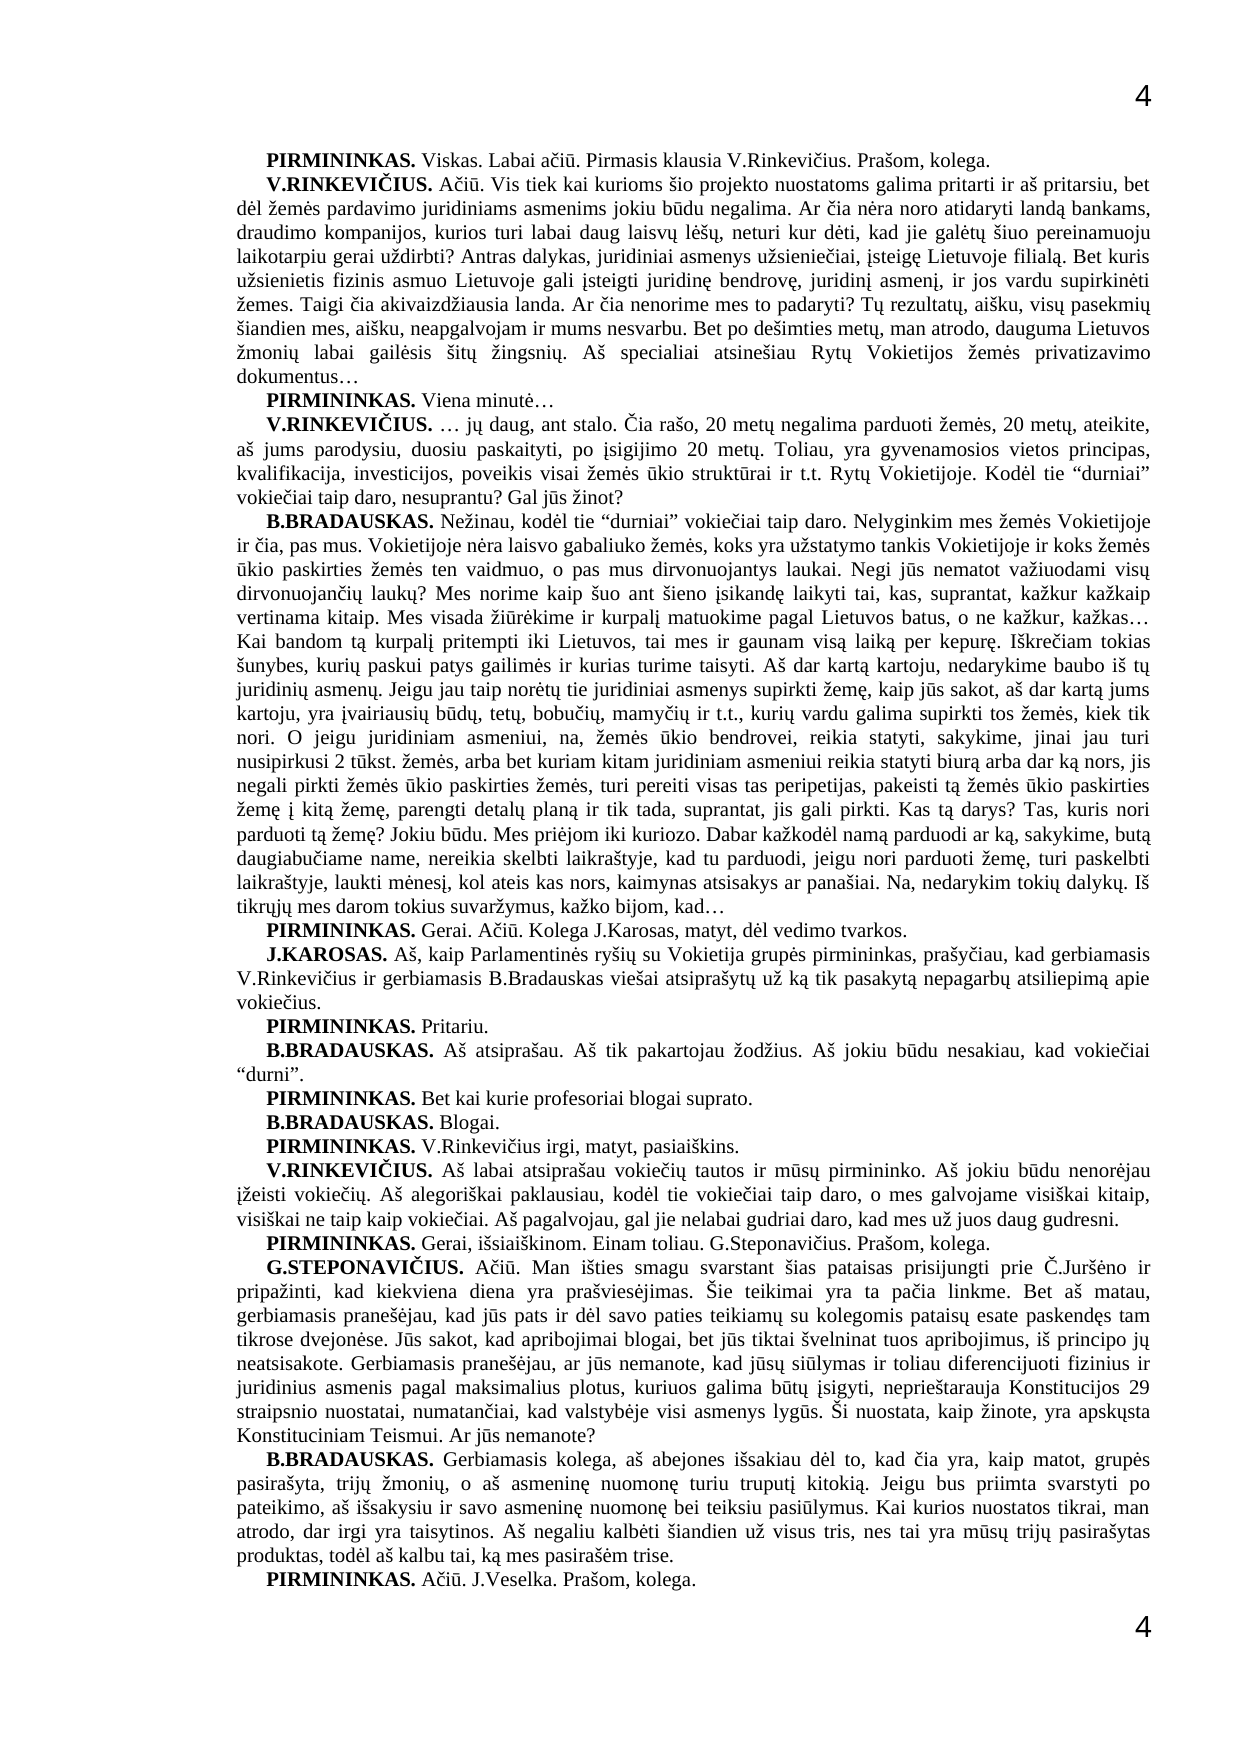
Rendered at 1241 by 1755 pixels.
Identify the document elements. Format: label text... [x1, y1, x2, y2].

text J.KAROSAS. Aš, kaip Parlamentinės ryšių su Vokietija grupės pirmininkas, prašyčiau, kad gerbiamasis V.Rinkevičius ir gerbiamasis B.Bradauskas viešai atsiprašytų už ką tik pasakytą nepagarbų atsiliepimą apie vokiečius. [236, 942, 1152, 1014]
text G.STEPONAVIČIUS. Ačiū. Man išties smagu svarstant šias pataisas prisijungti prie Č.Juršėno ir pripažinti, kad kiekviena diena yra prašviesėjimas. Šie teikimai yra ta pačia linkme. Bet aš matau, gerbiamasis pranešėjau, kad jūs pats ir dėl savo paties teikiamų su kolegomis pataisų esate paskendęs tam tikrose dvejonėse. Jūs sakot, kad apribojimai blogai, bet jūs tiktai švelninat tuos apribojimus, iš principo jų neatsisakote. Gerbiamasis pranešėjau, ar jūs nemanote, kad jūsų siūlymas ir toliau diferencijuoti fizinius ir juridinius asmenis pagal maksimalius plotus, kuriuos galima būtų įsigyti, neprieštarauja Konstitucijos 29 straipsnio nuostatai, numatančiai, kad valstybėje visi asmenys lygūs. Ši nuostata, kaip žinote, yra apskųsta Konstituciniam Teismui. Ar jūs nemanote? [236, 1254, 1152, 1447]
text PIRMININKAS. Pritariu. [236, 1014, 1152, 1038]
text V.RINKEVIČIUS. Aš labai atsiprašau vokiečių tautos ir mūsų pirmininko. Aš jokiu būdu nenorėjau įžeisti vokiečių. Aš alegoriškai paklausiau, kodėl tie vokiečiai taip daro, o mes galvojame visiškai kitaip, visiškai ne taip kaip vokiečiai. Aš pagalvojau, gal jie nelabai gudriai daro, kad mes už juos daug gudresni. [236, 1158, 1152, 1231]
text B.BRADAUSKAS. Nežinau, kodėl tie “durniai” vokiečiai taip daro. Nelyginkim mes žemės Vokietijoje ir čia, pas mus. Vokietijoje nėra laisvo gabaliuko žemės, koks yra užstatymo tankis Vokietijoje ir koks žemės ūkio paskirties žemės ten vaidmuo, o pas mus dirvonuojantys laukai. Negi jūs nematot važiuodami visų dirvonuojančių laukų? Mes norime kaip šuo ant šieno įsikandę laikyti tai, kas, suprantat, kažkur kažkaip vertinama kitaip. Mes visada žiūrėkime ir kurpalį matuokime pagal Lietuvos batus, o ne kažkur, kažkas… Kai bandom tą kurpalį pritempti iki Lietuvos, tai mes ir gaunam visą laiką per kepurę. Iškrečiam tokias šunybes, kurių paskui patys gailimės ir kurias turime taisyti. Aš dar kartą kartoju, nedarykime baubo iš tų juridinių asmenų. Jeigu jau taip norėtų tie juridiniai asmenys supirkti žemę, kaip jūs sakot, aš dar kartą jums kartoju, yra įvairiausių būdų, tetų, bobučių, mamyčių ir t.t., kurių vardu galima supirkti tos žemės, kiek tik nori. O jeigu juridiniam asmeniui, na, žemės ūkio bendrovei, reikia statyti, sakykime, jinai jau turi nusipirkusi 2 tūkst. žemės, arba bet kuriam kitam juridiniam asmeniui reikia statyti biurą arba dar ką nors, jis negali pirkti žemės ūkio paskirties žemės, turi pereiti visas tas peripetijas, pakeisti tą žemės ūkio paskirties žemę į kitą žemę, parengti detalų planą ir tik tada, suprantat, jis gali pirkti. Kas tą darys? Tas, kuris nori parduoti tą žemę? Jokiu būdu. Mes priėjom iki kuriozo. Dabar kažkodėl namą parduodi ar ką, sakykime, butą daugiabučiame name, nereikia skelbti laikraštyje, kad tu parduodi, jeigu nori parduoti žemę, turi paskelbti laikraštyje, laukti mėnesį, kol ateis kas nors, kaimynas atsisakys ar panašiai. Na, nedarykim tokių dalykų. Iš tikrųjų mes darom tokius suvaržymus, kažko bijom, kad… [236, 509, 1152, 918]
text PIRMININKAS. Ačiū. J.Veselka. Prašom, kolega. [236, 1567, 1152, 1591]
text PIRMININKAS. Bet kai kurie profesoriai blogai suprato. [236, 1086, 1152, 1110]
text PIRMININKAS. V.Rinkevičius irgi, matyt, pasiaiškins. [236, 1134, 1152, 1158]
text V.RINKEVIČIUS. … jų daug, ant stalo. Čia rašo, 20 metų negalima parduoti žemės, 20 metų, ateikite, aš jums parodysiu, duosiu paskaityti, po įsigijimo 20 metų. Toliau, yra gyvenamosios vietos principas, kvalifikacija, investicijos, poveikis visai žemės ūkio struktūrai ir t.t. Rytų Vokietijoje. Kodėl tie “durniai” vokiečiai taip daro, nesuprantu? Gal jūs žinot? [236, 412, 1152, 509]
text B.BRADAUSKAS. Aš atsiprašau. Aš tik pakartojau žodžius. Aš jokiu būdu nesakiau, kad vokiečiai “durni”. [236, 1038, 1152, 1086]
text PIRMININKAS. Viena minutė… [236, 388, 1152, 412]
text PIRMININKAS. Gerai, išsiaiškinom. Einam toliau. G.Steponavičius. Prašom, kolega. [236, 1231, 1152, 1254]
text B.BRADAUSKAS. Blogai. [236, 1110, 1152, 1134]
text PIRMININKAS. Viskas. Labai ačiū. Pirmasis klausia V.Rinkevičius. Prašom, kolega. [236, 148, 1152, 172]
text V.RINKEVIČIUS. Ačiū. Vis tiek kai kurioms šio projekto nuostatoms galima pritarti ir aš pritarsiu, bet dėl žemės pardavimo juridiniams asmenims jokiu būdu negalima. Ar čia nėra noro atidaryti landą bankams, draudimo kompanijos, kurios turi labai daug laisvų lėšų, neturi kur dėti, kad jie galėtų šiuo pereinamuoju laikotarpiu gerai uždirbti? Antras dalykas, juridiniai asmenys užsieniečiai, įsteigę Lietuvoje filialą. Bet kuris užsienietis fizinis asmuo Lietuvoje gali įsteigti juridinę bendrovę, juridinį asmenį, ir jos vardu supirkinėti žemes. Taigi čia akivaizdžiausia landa. Ar čia nenorime mes to padaryti? Tų rezultatų, aišku, visų pasekmių šiandien mes, aišku, neapgalvojam ir mums nesvarbu. Bet po dešimties metų, man atrodo, dauguma Lietuvos žmonių labai gailėsis šitų žingsnių. Aš specialiai atsinešiau Rytų Vokietijos žemės privatizavimo dokumentus… [236, 172, 1152, 388]
text B.BRADAUSKAS. Gerbiamasis kolega, aš abejones išsakiau dėl to, kad čia yra, kaip matot, grupės pasirašyta, trijų žmonių, o aš asmeninę nuomonę turiu truputį kitokią. Jeigu bus priimta svarstyti po pateikimo, aš išsakysiu ir savo asmeninę nuomonę bei teiksiu pasiūlymus. Kai kurios nuostatos tikrai, man atrodo, dar irgi yra taisytinos. Aš negaliu kalbėti šiandien už visus tris, nes tai yra mūsų trijų pasirašytas produktas, todėl aš kalbu tai, ką mes pasirašėm trise. [236, 1447, 1152, 1567]
text PIRMININKAS. Gerai. Ačiū. Kolega J.Karosas, matyt, dėl vedimo tvarkos. [236, 918, 1152, 942]
